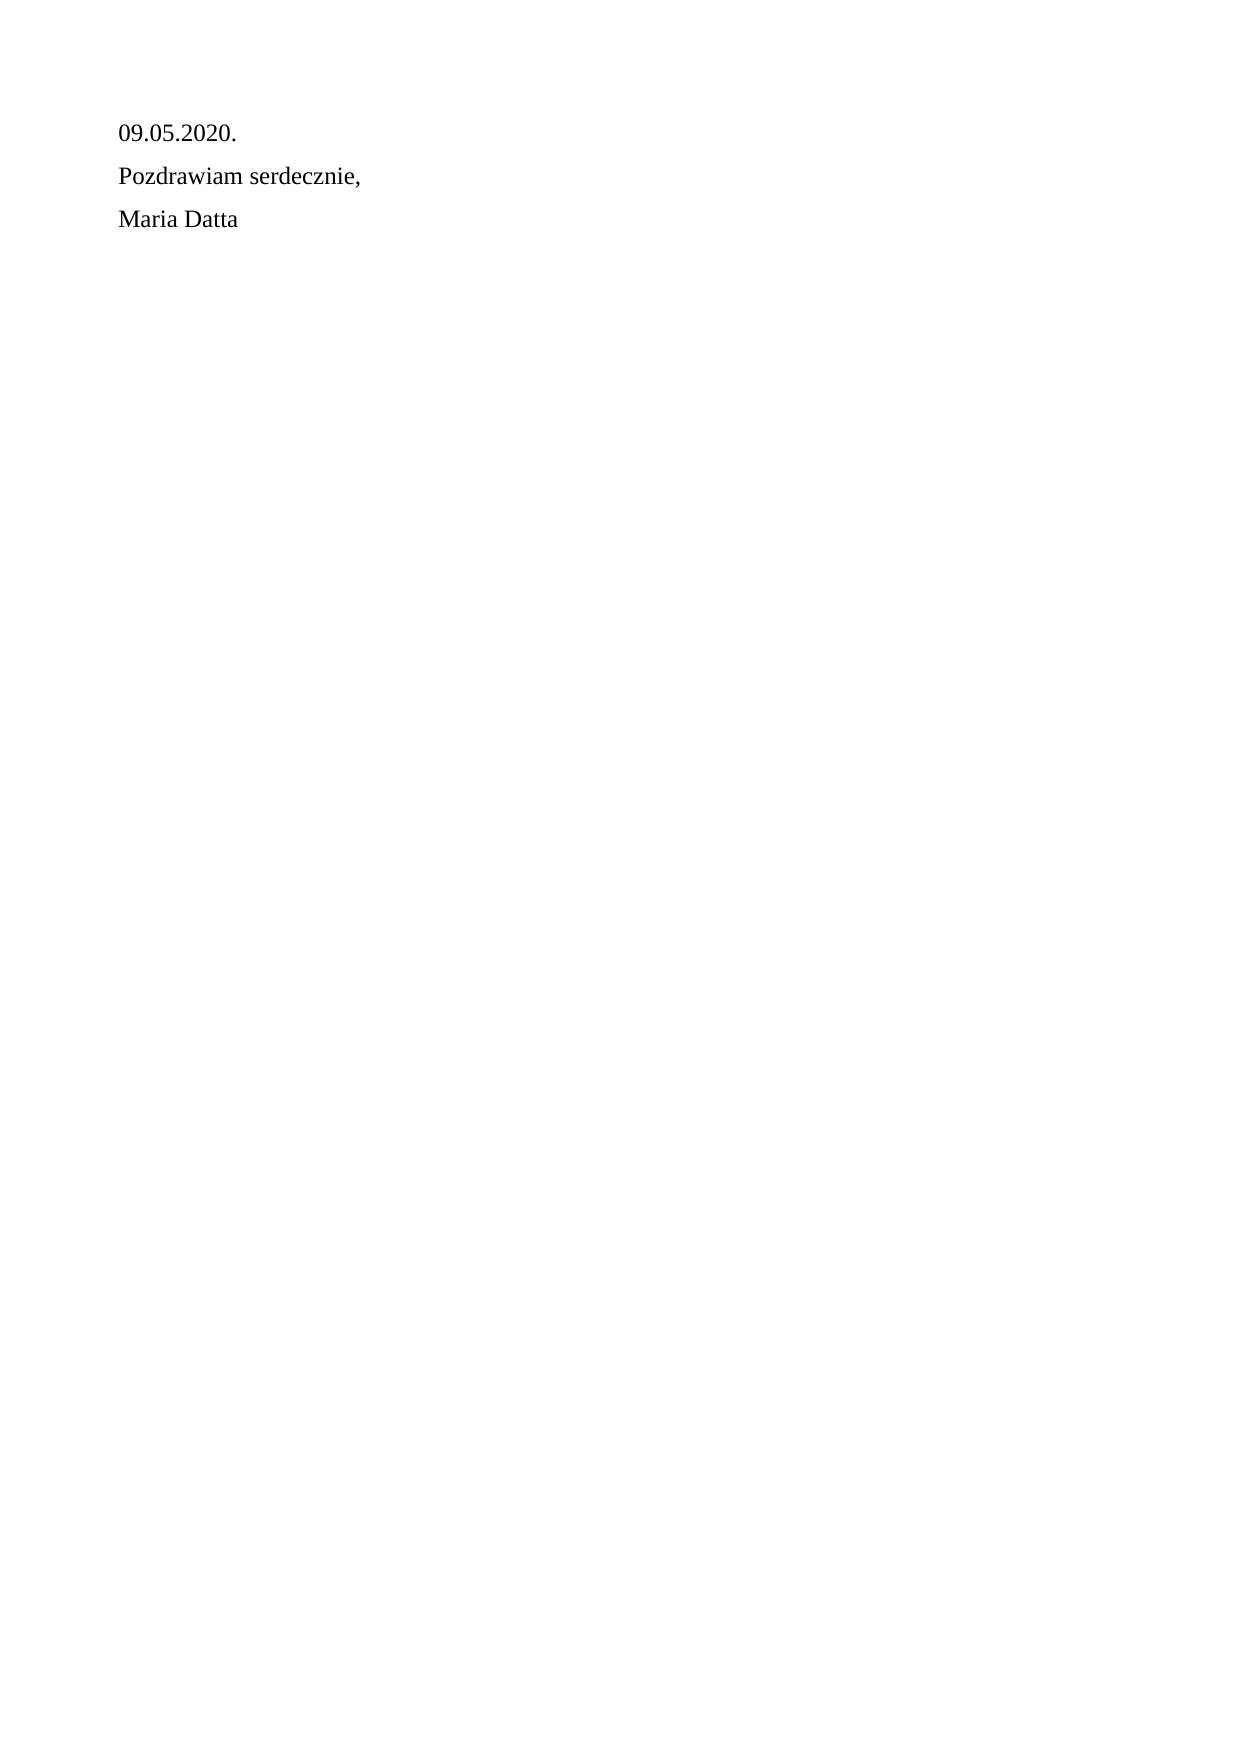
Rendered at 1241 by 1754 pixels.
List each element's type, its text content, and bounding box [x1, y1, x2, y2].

text Pozdrawiam serdecznie, [118, 161, 1122, 190]
text Maria Datta [118, 204, 1122, 233]
text 09.05.2020. [118, 118, 1122, 147]
